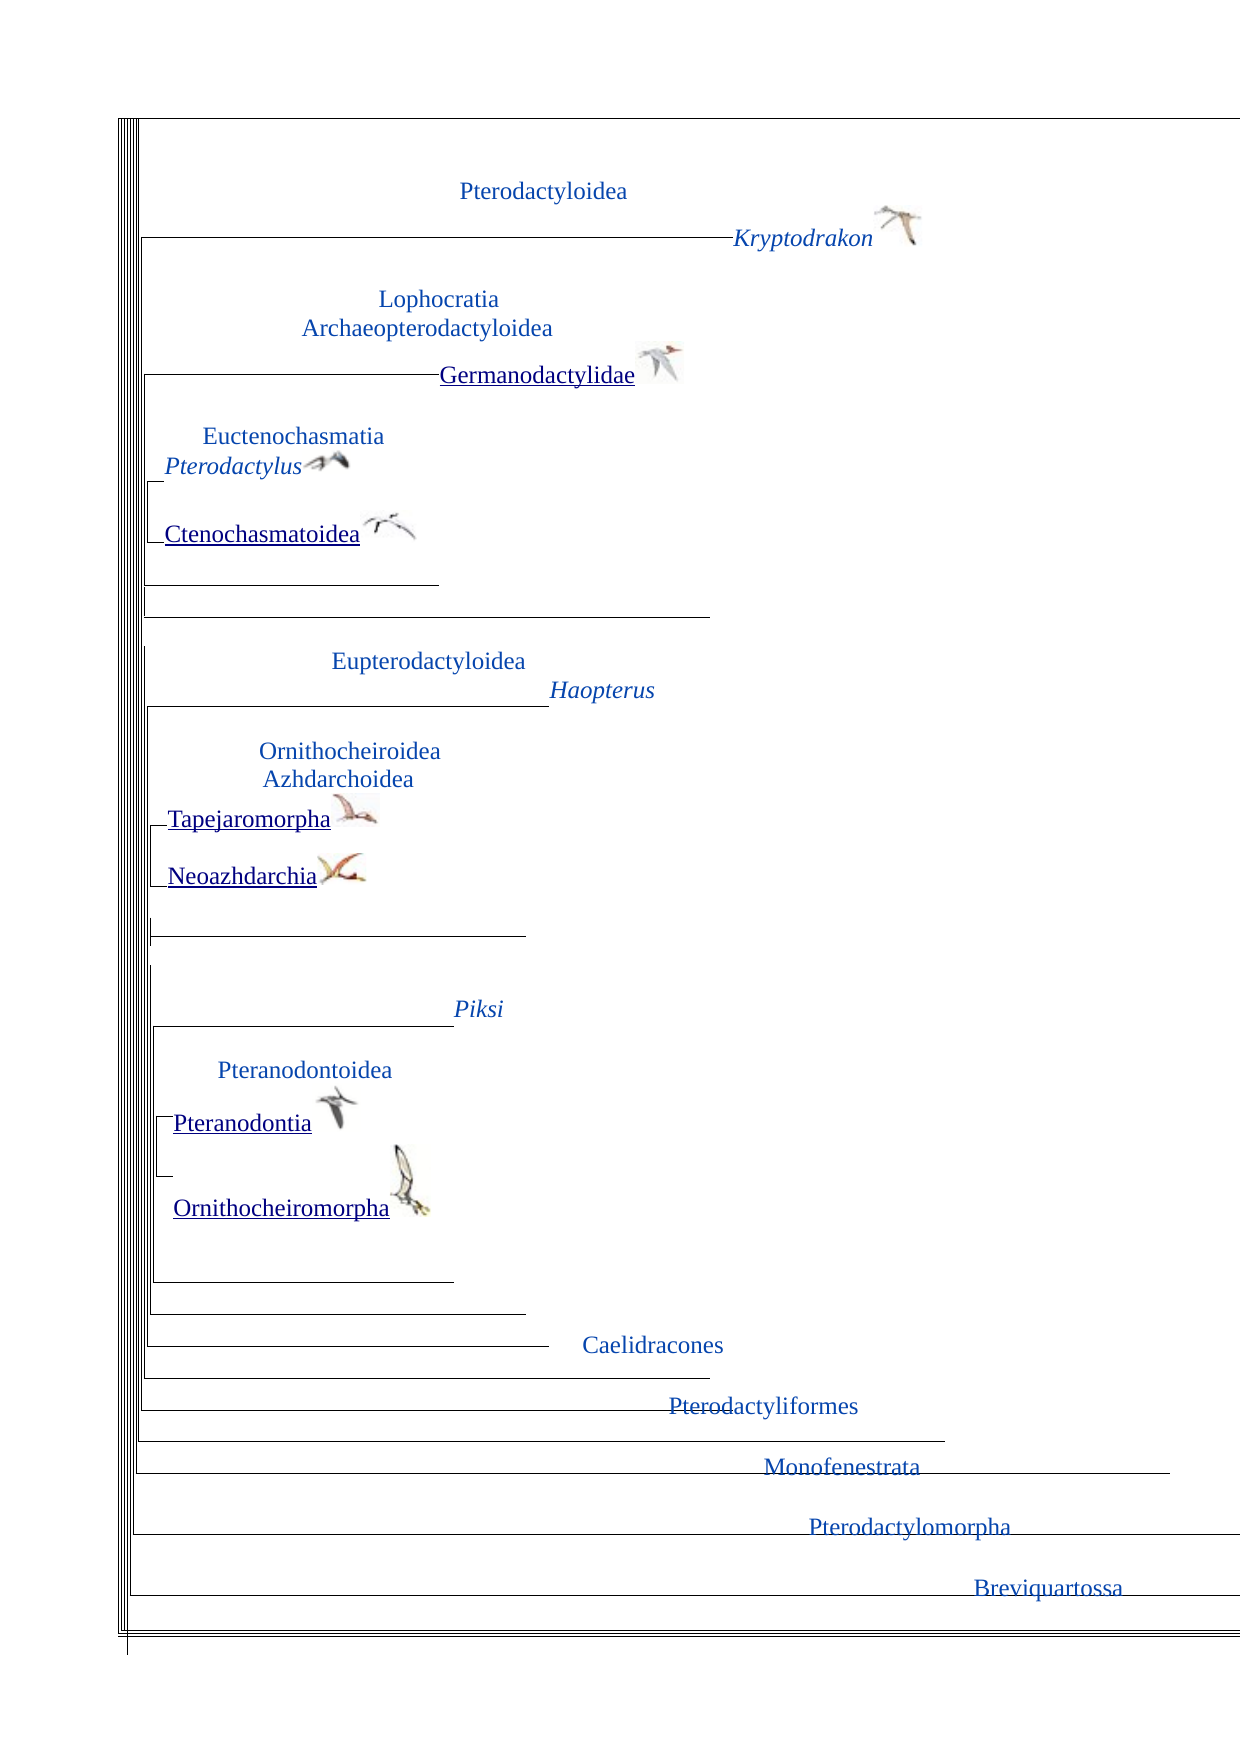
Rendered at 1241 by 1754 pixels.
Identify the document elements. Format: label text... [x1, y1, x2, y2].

table_cell [151, 918, 526, 936]
table_cell Ctenochasmatoidea [164, 510, 432, 580]
table_header Piksi [454, 994, 518, 1055]
table_cell Ornithocheiroidea [148, 736, 549, 1267]
table_header [710, 313, 726, 646]
table_cell [151, 826, 167, 854]
picture [635, 341, 685, 384]
table_cell [148, 707, 549, 736]
table_header Tapejaromorpha [167, 793, 395, 854]
table_header [156, 1084, 173, 1116]
table_cell [439, 421, 699, 587]
table_cell [1162, 119, 1170, 1330]
table_header [526, 765, 542, 965]
table_cell Pterodactyliformes [137, 1391, 1240, 1448]
table_cell Lophocratia [142, 284, 733, 1267]
table_cell [454, 1055, 518, 1267]
table_cell Monofenestrata [134, 1452, 1240, 1509]
table_cell [145, 375, 439, 421]
table_cell [1170, 1448, 1240, 1452]
table_header [144, 342, 439, 373]
table_cell [151, 1267, 733, 1295]
table_cell [148, 510, 164, 542]
table_cell [1170, 119, 1240, 1391]
table_cell Ornithocheiromorpha [173, 1144, 446, 1254]
table_cell [945, 1448, 1162, 1452]
table_cell [142, 238, 733, 284]
picture [873, 205, 923, 247]
table_cell Pterodactyloidea [139, 176, 945, 1299]
table_cell Euctenochasmatia [145, 421, 439, 585]
table_cell [526, 1295, 542, 1299]
picture [389, 1144, 432, 1217]
table_cell Pterodactylomorpha [131, 1512, 1240, 1570]
table_cell [137, 1448, 945, 1452]
table_header Kryptodrakon [733, 205, 937, 284]
table_cell [139, 119, 945, 176]
table_header [153, 994, 454, 1026]
picture [302, 449, 352, 475]
picture [330, 793, 380, 827]
table_header Pterodactylus [164, 450, 432, 510]
table_cell [549, 736, 670, 1267]
table_header Archaeopterodactyloidea [144, 313, 710, 587]
table_cell [148, 482, 164, 510]
table_cell Breviquartossa [128, 1573, 1240, 1602]
table_cell [128, 1602, 1240, 1630]
table_header Pteranodontia [173, 1084, 446, 1144]
table_header [147, 675, 549, 706]
table_header Azhdarchoidea [150, 765, 526, 918]
table_cell Eupterodactyloidea [145, 646, 710, 1267]
table_cell Pteranodontoidea [154, 1055, 454, 1267]
table_header [945, 119, 1162, 176]
table_cell [945, 176, 1162, 1330]
picture [317, 853, 367, 885]
table_cell [549, 1295, 670, 1299]
table_cell [145, 587, 710, 616]
table_header [141, 205, 733, 237]
table_cell [147, 544, 164, 582]
table_cell [148, 1299, 945, 1327]
table_header Germanodactylidae [439, 342, 699, 421]
table_cell [151, 854, 167, 886]
table_cell [151, 965, 526, 1267]
picture [360, 510, 417, 543]
table_cell [710, 1295, 726, 1299]
table_header [147, 450, 164, 481]
table_cell [151, 937, 526, 946]
table_cell [157, 1117, 173, 1144]
picture [312, 1083, 362, 1132]
table_cell [156, 1201, 173, 1267]
table_cell [157, 1144, 173, 1176]
table_cell [150, 897, 167, 918]
table_header [150, 793, 167, 825]
table_cell Caelidracones [142, 1330, 1170, 1388]
table_cell [710, 646, 726, 1267]
table_header Haopterus [549, 675, 670, 736]
table_cell [526, 965, 542, 1267]
table_cell [153, 1295, 454, 1299]
table_cell [454, 1295, 518, 1299]
table_cell Neoazhdarchia [167, 854, 395, 918]
table_cell [154, 1027, 454, 1055]
table_cell [733, 284, 937, 1299]
